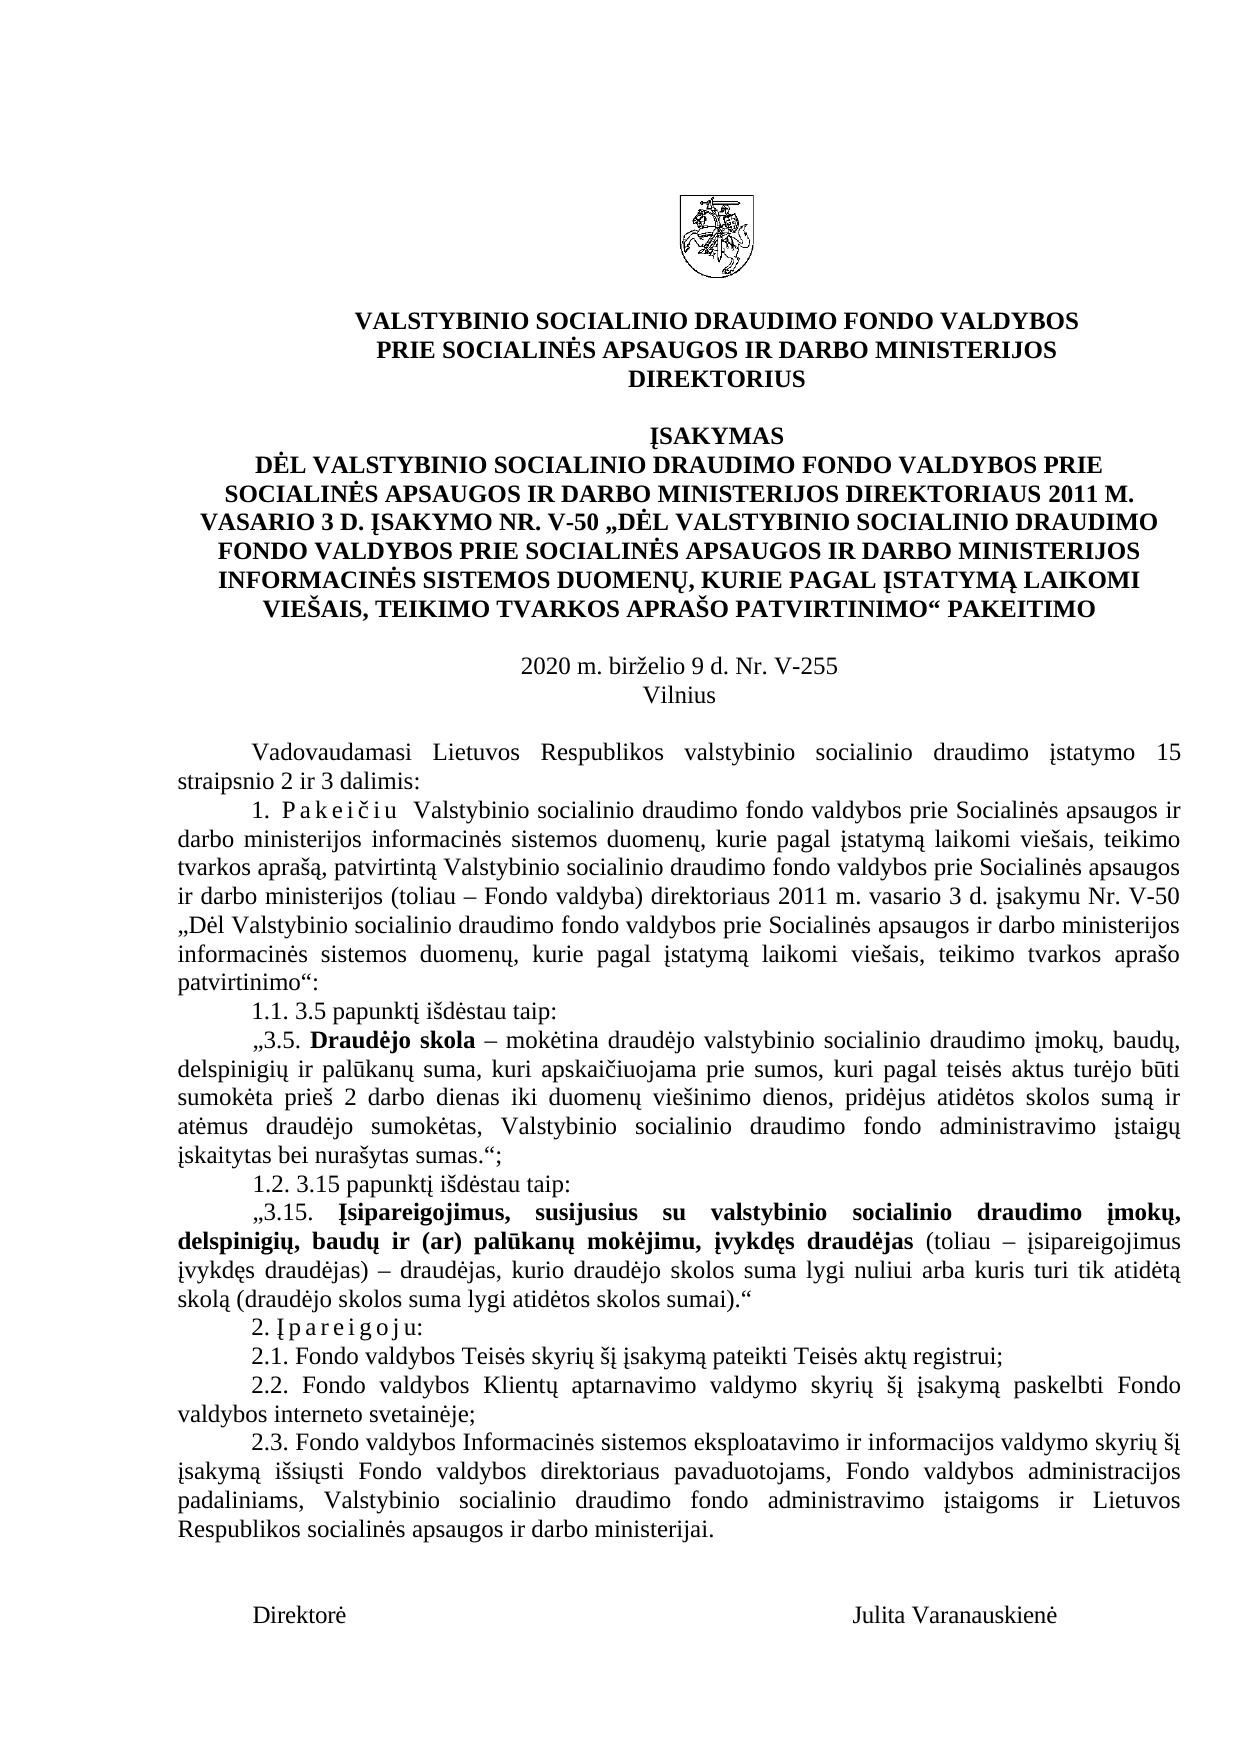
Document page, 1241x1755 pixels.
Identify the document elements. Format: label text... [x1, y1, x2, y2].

text DIREKTORIUS [177, 364, 1181, 392]
text 2020 m. birželio 9 d. Nr. V-255 [177, 651, 1181, 680]
text „3.15. Įsipareigojimus, susijusius su valstybinio socialinio draudimo įmokų, delspinigių, baudų ir (ar) palūkanų mokėjimu, įvykdęs draudėjas (toliau – įsipareigojimus įvykdęs draudėjas) – draudėjas, kurio draudėjo skolos suma lygi nuliui arba kuris turi tik atidėtą skolą (draudėjo skolos suma lygi atidėtos skolos sumai).“ [177, 1197, 1181, 1312]
text 2. Įpareigoju: [177, 1312, 1181, 1341]
text 2.1. Fondo valdybos Teisės skyrių šį įsakymą pateikti Teisės aktų registrui; [177, 1341, 1181, 1370]
text Vadovaudamasi Lietuvos Respublikos valstybinio socialinio draudimo įstatymo 15 straipsnio 2 ir 3 dalimis: [177, 737, 1181, 795]
text „3.5. Draudėjo skola – mokėtina draudėjo valstybinio socialinio draudimo įmokų, baudų, delspinigių ir palūkanų suma, kuri apskaičiuojama prie sumos, kuri pagal teisės aktus turėjo būti sumokėta prieš 2 darbo dienas iki duomenų viešinimo dienos, pridėjus atidėtos skolos sumą ir atėmus draudėjo sumokėtas, Valstybinio socialinio draudimo fondo administravimo įstaigų įskaitytas bei nurašytas sumas.“; [177, 1025, 1181, 1169]
text VALSTYBINIO SOCIALINIO DRAUDIMO FONDO VALDYBOS [177, 306, 1181, 335]
text Direktorė Julita Varanauskienė [177, 1600, 1181, 1629]
text 2.2. Fondo valdybos Klientų aptarnavimo valdymo skyrių šį įsakymą paskelbti Fondo valdybos interneto svetainėje; [177, 1370, 1181, 1427]
text PRIE SOCIALINĖS APSAUGOS IR DARBO MINISTERIJOS [177, 335, 1181, 364]
text 1.1. 3.5 papunktį išdėstau taip: [177, 996, 1181, 1025]
text Vilnius [177, 680, 1181, 709]
text 1. Pakeičiu Valstybinio socialinio draudimo fondo valdybos prie Socialinės apsaugos ir darbo ministerijos informacinės sistemos duomenų, kurie pagal įstatymą laikomi viešais, teikimo tvarkos aprašą, patvirtintą Valstybinio socialinio draudimo fondo valdybos prie Socialinės apsaugos ir darbo ministerijos (toliau – Fondo valdyba) direktoriaus 2011 m. vasario 3 d. įsakymu Nr. V-50 „Dėl Valstybinio socialinio draudimo fondo valdybos prie Socialinės apsaugos ir darbo ministerijos informacinės sistemos duomenų, kurie pagal įstatymą laikomi viešais, teikimo tvarkos aprašo patvirtinimo“: [177, 795, 1181, 996]
text 1.2. 3.15 papunktį išdėstau taip: [177, 1169, 1181, 1197]
text DĖL Valstybinio socialinio draudimo fondo valdybos prie Socialinės apsaugos ir darbo ministerijos direktoriaus 2011 m. vasario 3 d. įsakymo Nr. V-50 „Dėl Valstybinio socialinio draudimo fondo valdybos prie Socialinės apsaugos ir darbo ministerijos informacinės sistemos duomenų, kurie pagal įstatymą laikomi viešais, teikimo tvarkos aprašo patvirtinimo“ PAKEITIMO [177, 450, 1181, 622]
text 2.3. Fondo valdybos Informacinės sistemos eksploatavimo ir informacijos valdymo skyrių šį įsakymą išsiųsti Fondo valdybos direktoriaus pavaduotojams, Fondo valdybos administracijos padaliniams, Valstybinio socialinio draudimo fondo administravimo įstaigoms ir Lietuvos Respublikos socialinės apsaugos ir darbo ministerijai. [177, 1427, 1181, 1542]
text ĮSAKYMAS [177, 421, 1181, 450]
